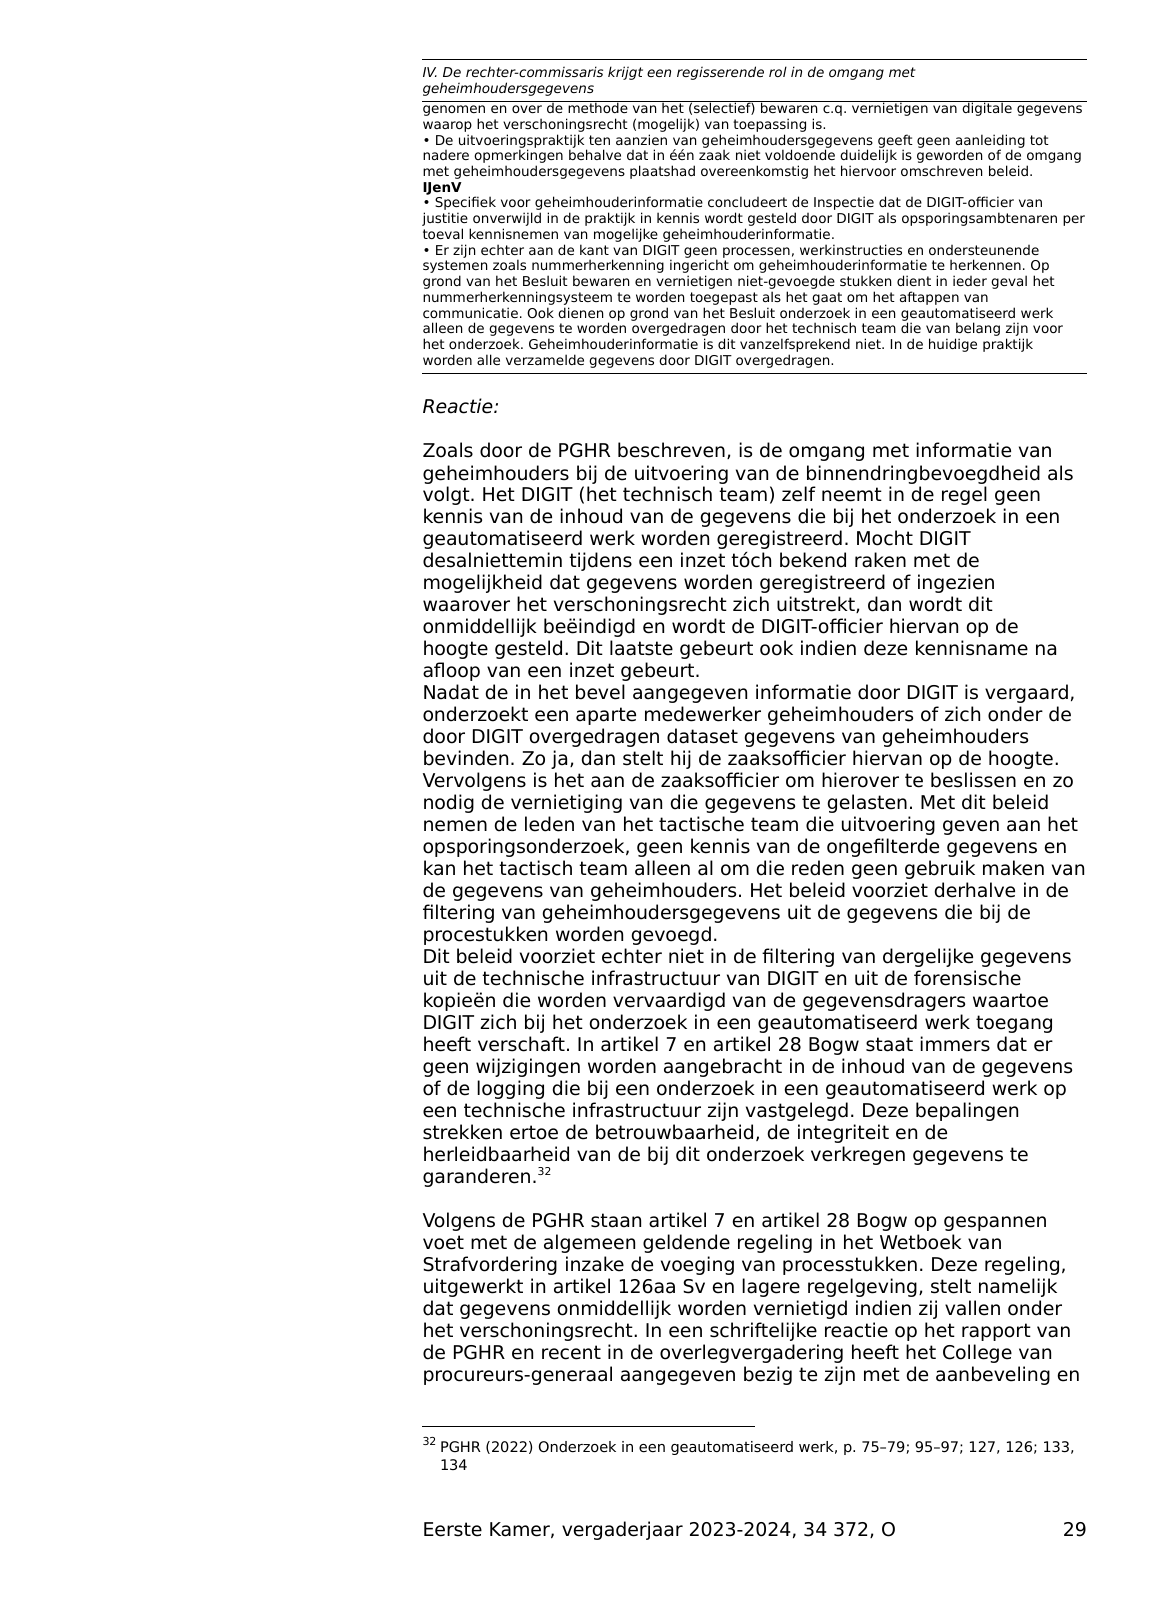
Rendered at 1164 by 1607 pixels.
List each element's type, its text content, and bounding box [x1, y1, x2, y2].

table_cell • Specifiek voor geheimhouderinformatie concludeert de Inspectie dat de DIGIT-officier van justitie onverwijld in de praktijk in kennis wordt gesteld door DIGIT als opsporingsambtenaren per toeval kennisnemen van mogelijke geheimhouderinformatie. • Er zijn echter aan de kant van DIGIT geen processen, werkinstructies en ondersteunende systemen zoals nummerherkenning ingericht om geheimhouderinformatie te herkennen. Op grond van het Besluit bewaren en vernietigen niet-gevoegde stukken dient in ieder geval het nummerherkenningsysteem te worden toegepast als het gaat om het aftappen van communicatie. Ook dienen op grond van het Besluit onderzoek in een geautomatiseerd werk alleen de gegevens te worden overgedragen door het technisch team die van belang zijn voor het onderzoek. Geheimhouderinformatie is dit vanzelfsprekend niet. In de huidige praktijk worden alle verzamelde gegevens door DIGIT overgedragen. [422, 195, 1087, 373]
text Dit beleid voorziet echter niet in de filtering van dergelijke gegevens uit de technische infrastructuur van DIGIT en uit de forensische kopieën die worden vervaardigd van de gegevensdragers waartoe DIGIT zich bij het onderzoek in een geautomatiseerd werk toegang heeft verschaft. In artikel 7 en artikel 28 Bogw staat immers dat er geen wijzigingen worden aangebracht in de inhoud van de gegevens of de logging die bij een onderzoek in een geautomatiseerd werk op een technische infrastructuur zijn vastgelegd. Deze bepalingen strekken ertoe de betrouwbaarheid, de integriteit en de herleidbaarheid van de bij dit onderzoek verkregen gegevens te garanderen. [422, 946, 1087, 1188]
table_cell genomen en over de methode van het (selectief) bewaren c.q. vernietigen van digitale gegevens waarop het verschoningsrecht (mogelijk) van toepassing is. • De uitvoeringspraktijk ten aanzien van geheimhoudersgegevens geeft geen aanleiding tot nadere opmerkingen behalve dat in één zaak niet voldoende duidelijk is geworden of de omgang met geheimhoudersgegevens plaatshad overeenkomstig het hiervoor omschreven beleid. [422, 102, 1087, 179]
text Volgens de PGHR staan artikel 7 en artikel 28 Bogw op gespannen voet met de algemeen geldende regeling in het Wetboek van Strafvordering inzake de voeging van processtukken. Deze regeling, uitgewerkt in artikel 126aa Sv en lagere regelgeving, stelt namelijk dat gegevens onmiddellijk worden vernietigd indien zij vallen onder het verschoningsrecht. In een schriftelijke reactie op het rapport van de PGHR en recent in de overlegvergadering heeft het College van procureurs-generaal aangegeven bezig te zijn met de aanbeveling en [422, 1210, 1087, 1386]
text PGHR (2022) Onderzoek in een geautomatiseerd werk, p. 75–79; 95–97; 127, 126; 133, 134 [422, 1435, 1087, 1474]
subtitle Reactie: [422, 396, 1087, 418]
table_cell IJenV [422, 180, 1087, 195]
table_header IV. De rechter-commissaris krijgt een regisserende rol in de omgang met geheimhoudersgegevens [422, 60, 1087, 101]
text Nadat de in het bevel aangegeven informatie door DIGIT is vergaard, onderzoekt een aparte medewerker geheimhouders of zich onder de door DIGIT overgedragen dataset gegevens van geheimhouders bevinden. Zo ja, dan stelt hij de zaaksofficier hiervan op de hoogte. Vervolgens is het aan de zaaksofficier om hierover te beslissen en zo nodig de vernietiging van die gegevens te gelasten. Met dit beleid nemen de leden van het tactische team die uitvoering geven aan het opsporingsonderzoek, geen kennis van de ongefilterde gegevens en kan het tactisch team alleen al om die reden geen gebruik maken van de gegevens van geheimhouders. Het beleid voorziet derhalve in de filtering van geheimhoudersgegevens uit de gegevens die bij de procestukken worden gevoegd. [422, 682, 1087, 946]
text Zoals door de PGHR beschreven, is de omgang met informatie van geheimhouders bij de uitvoering van de binnendringbevoegdheid als volgt. Het DIGIT (het technisch team) zelf neemt in de regel geen kennis van de inhoud van de gegevens die bij het onderzoek in een geautomatiseerd werk worden geregistreerd. Mocht DIGIT desalniettemin tijdens een inzet tóch bekend raken met de mogelijkheid dat gegevens worden geregistreerd of ingezien waarover het verschoningsrecht zich uitstrekt, dan wordt dit onmiddellijk beëindigd en wordt de DIGIT-officier hiervan op de hoogte gesteld. Dit laatste gebeurt ook indien deze kennisname na afloop van een inzet gebeurt. [422, 440, 1087, 682]
